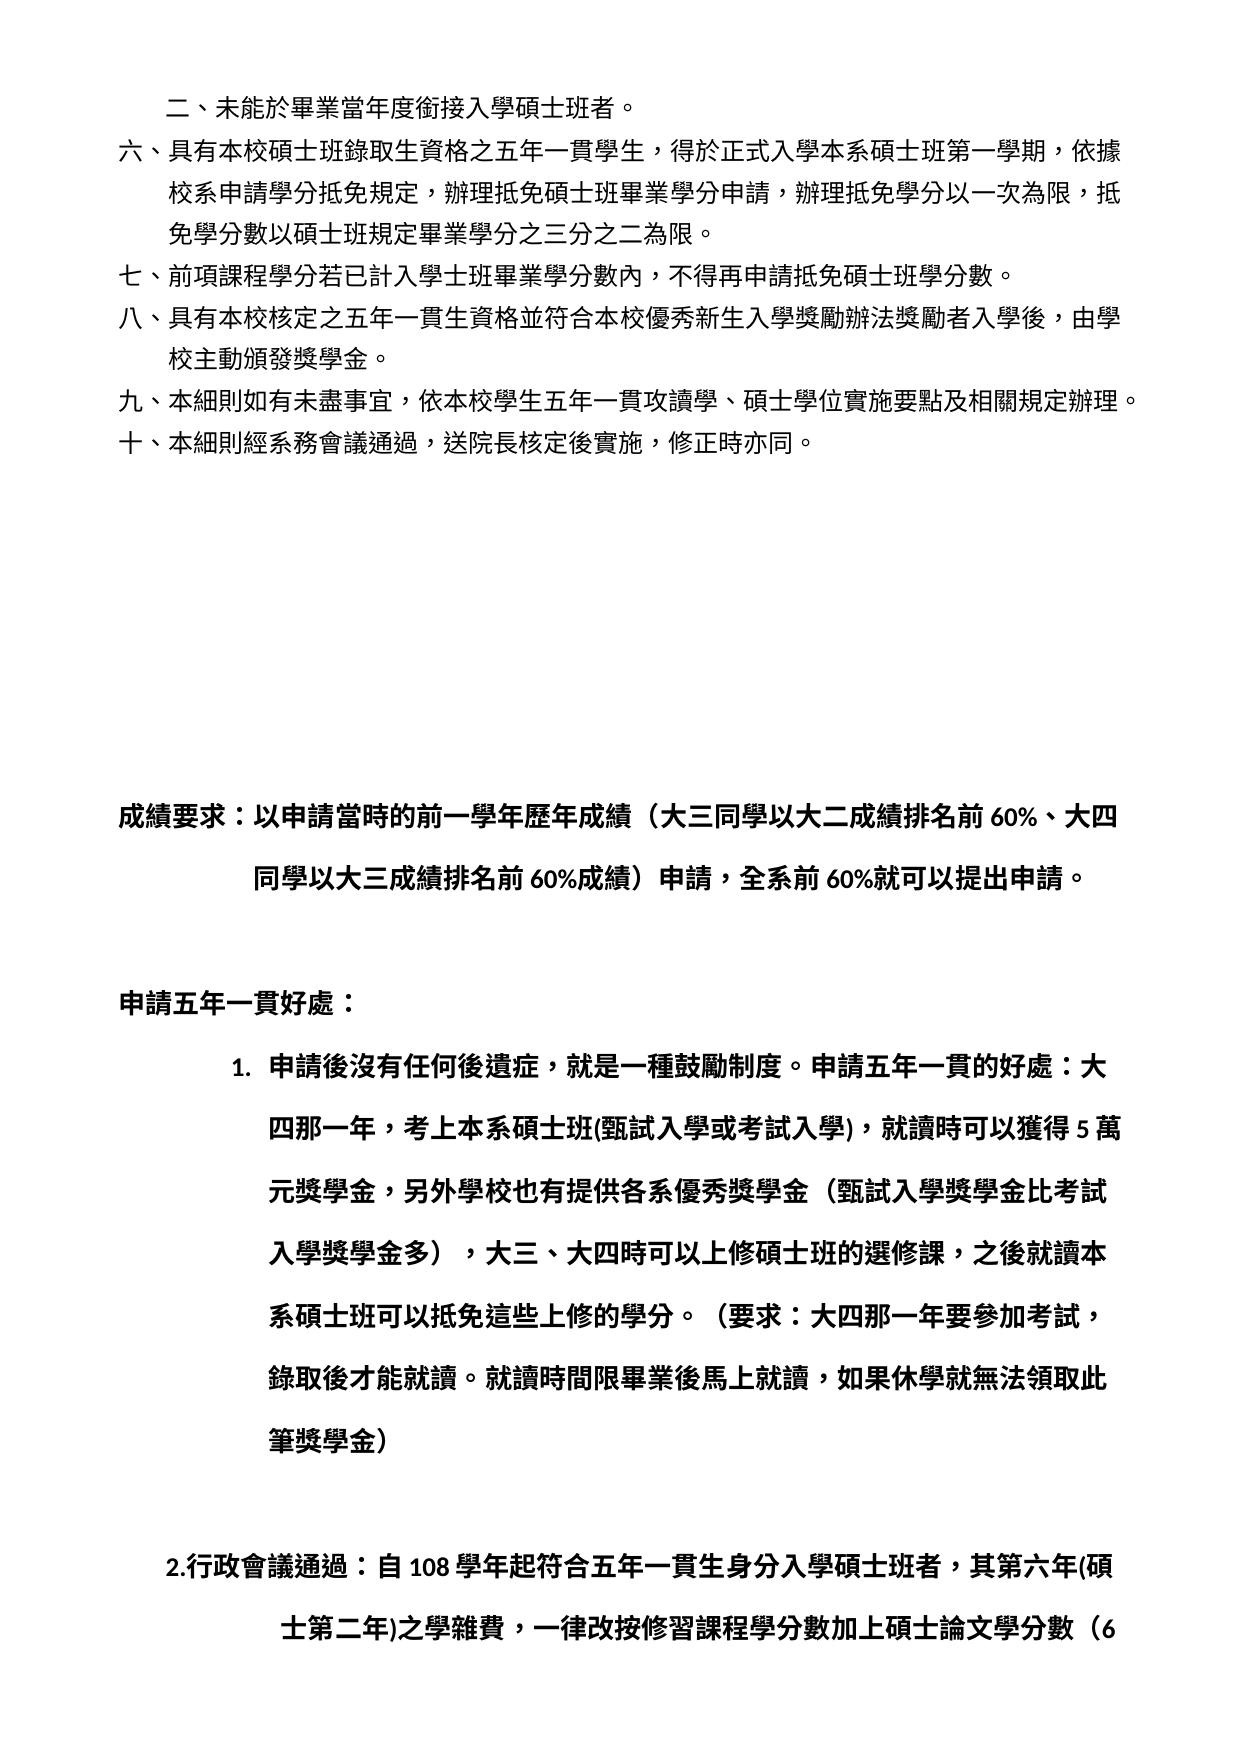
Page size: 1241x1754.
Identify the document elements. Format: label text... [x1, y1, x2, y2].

list 申請後沒有任何後遺症，就是一種鼓勵制度。申請五年一貫的好處：大四那一年，考上本系碩士班(甄試入學或考試入學)，就讀時可以獲得5萬元獎學金，另外學校也有提供各系優秀獎學金（甄試入學獎學金比考試入學獎學金多），大三、大四時可以上修碩士班的選修課，之後就讀本系碩士班可以抵免這些上修的學分。（要求：大四那一年要參加考試，錄取後才能就讀。就讀時間限畢業後馬上就讀，如果休學就無法領取此筆獎學金） [231, 1023, 1122, 1460]
text 九、本細則如有未盡事宜，依本校學生五年一貫攻讀學、碩士學位實施要點及相關規定辦理。 [118, 377, 1122, 419]
text 七、前項課程學分若已計入學士班畢業學分數內，不得再申請抵免碩士班學分數。 [118, 252, 1122, 294]
text 成績要求：以申請當時的前一學年歷年成績（大三同學以大二成績排名前60%、大四同學以大三成績排名前60%成績）申請，全系前60%就可以提出申請。 [118, 773, 1122, 898]
text 申請五年一貫好處： [118, 960, 1122, 1023]
text 六、具有本校碩士班錄取生資格之五年一貫學生，得於正式入學本系碩士班第一學期，依據校系申請學分抵免規定，辦理抵免碩士班畢業學分申請，辦理抵免學分以一次為限，抵免學分數以碩士班規定畢業學分之三分之二為限。 [118, 127, 1122, 252]
text 二、未能於畢業當年度銜接入學碩士班者。 [165, 64, 1122, 127]
text 八、具有本校核定之五年一貫生資格並符合本校優秀新生入學獎勵辦法獎勵者入學後，由學校主動頒發獎學金。 [118, 294, 1122, 377]
text 2.行政會議通過：自108學年起符合五年一貫生身分入學碩士班者，其第六年(碩士第二年)之學雜費，一律改按修習課程學分數加上碩士論文學分數（6 [118, 1523, 1122, 1648]
text 十、本細則經系務會議通過，送院長核定後實施，修正時亦同。 [118, 419, 1122, 460]
